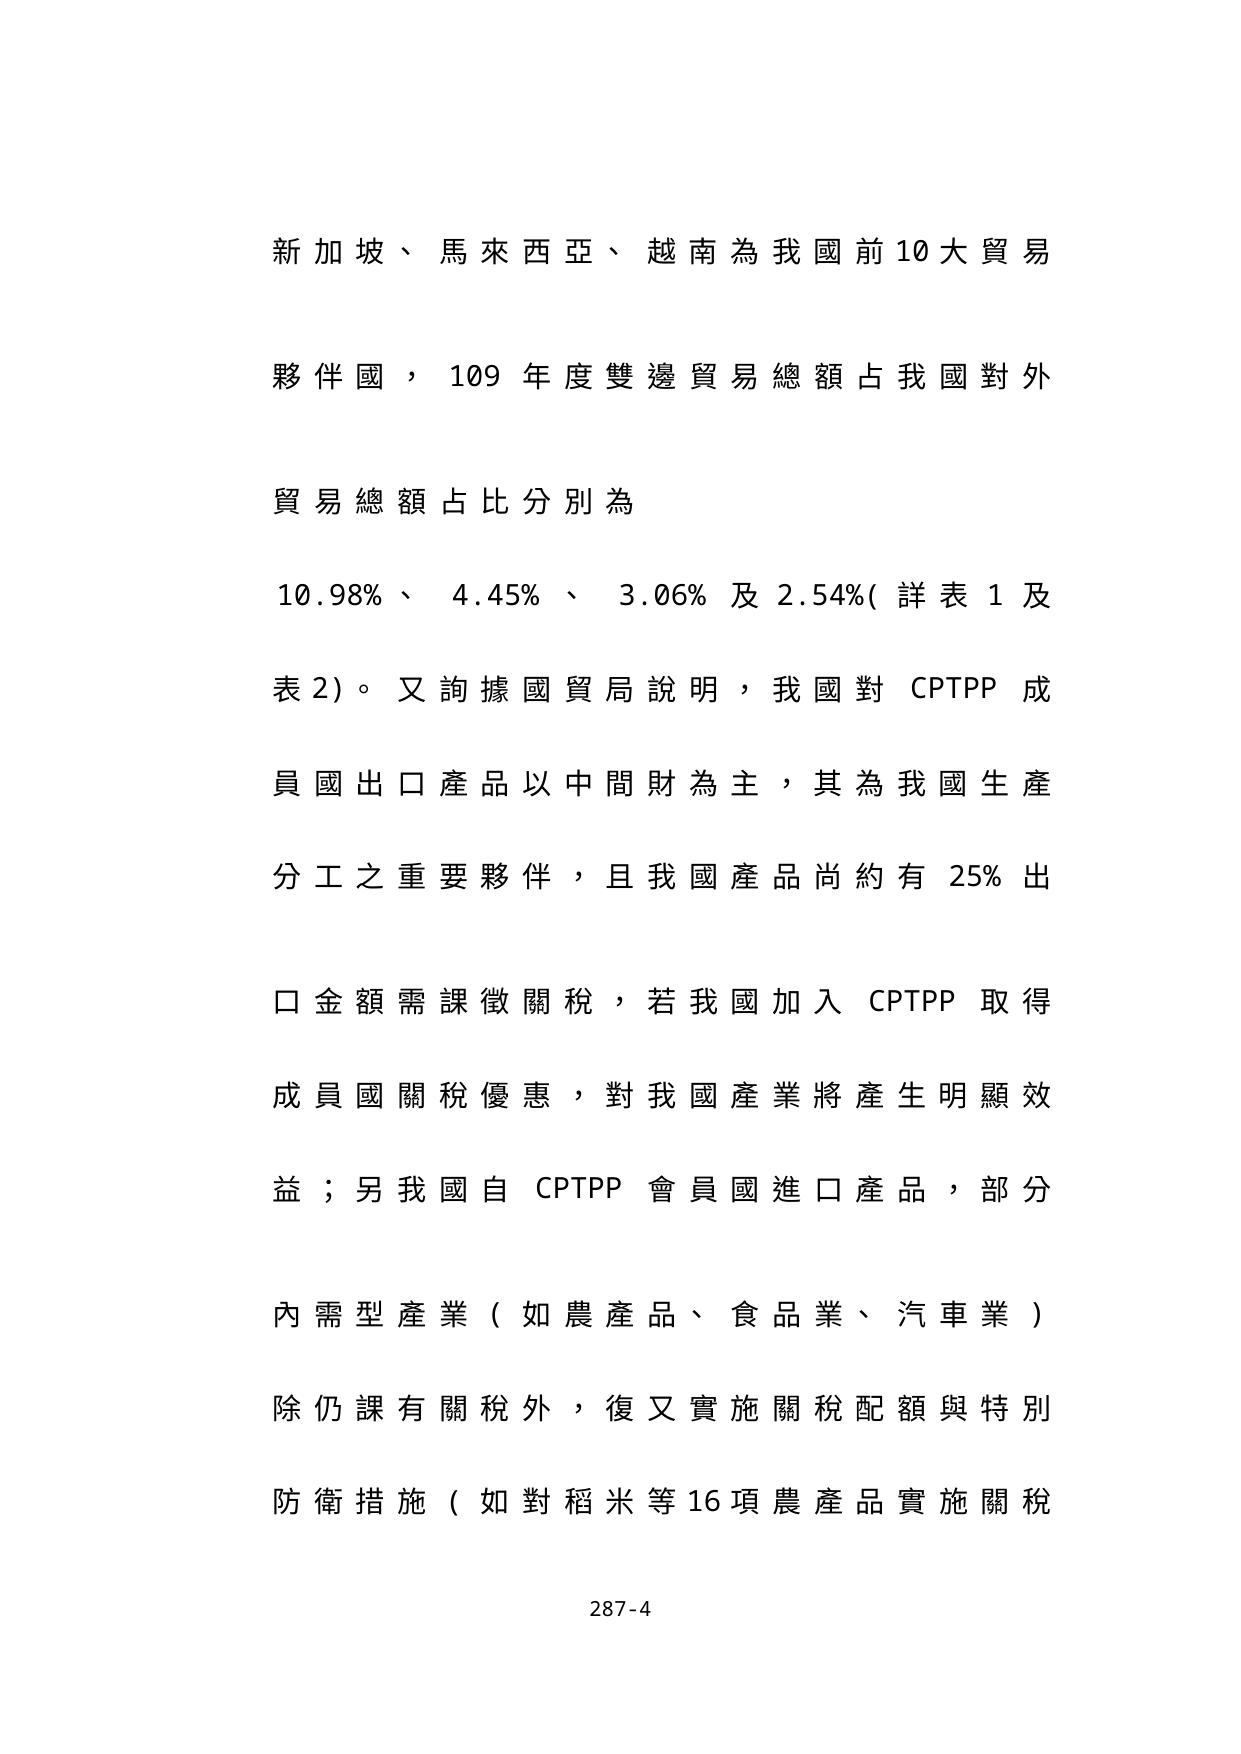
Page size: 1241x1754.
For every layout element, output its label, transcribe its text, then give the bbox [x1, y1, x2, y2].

text 109年度CPTPP成員國與我國之雙邊貿易總額1,549.4億美元占我對外貿易總額6,312.74億美元之24.54%，其中對CPTPP成員國出口總額714.1億美元占我國總出口額20.69%，進口總額835.3億美元占我國總進口額29.19%，入超121.27億美元；其中日本、新加坡、馬來西亞、越南為我國前10大貿易夥伴國，109年度雙邊貿易總額占我國對外貿易總額占比分別為10.98%、4.45%、3.06%及2.54%(詳表1及表2)。又詢據國貿局說明，我國對CPTPP成員國出口產品以中間財為主，其為我國生產分工之重要夥伴，且我國產品尚約有25%出口金額需課徵關稅，若我國加入CPTPP取得成員國關稅優惠，對我國產業將產生明顯效益；另我國自CPTPP會員國進口產品，部分內需型產業(如農產品、食品業、汽車業)除仍課有關稅外，復又實施關稅配額與特別防衛措施(如對稻米等16項農產品實施關稅配額，另對花生、雞肉、液態乳等14項農產品實施特別防衛措施，藉以防止大量或低價國外農產品進口)；預期我國加入CPTPP並對成員國開放國內市場後內需型產業受衝擊程度預期將較明顯。 [242, 177, 1058, 1552]
